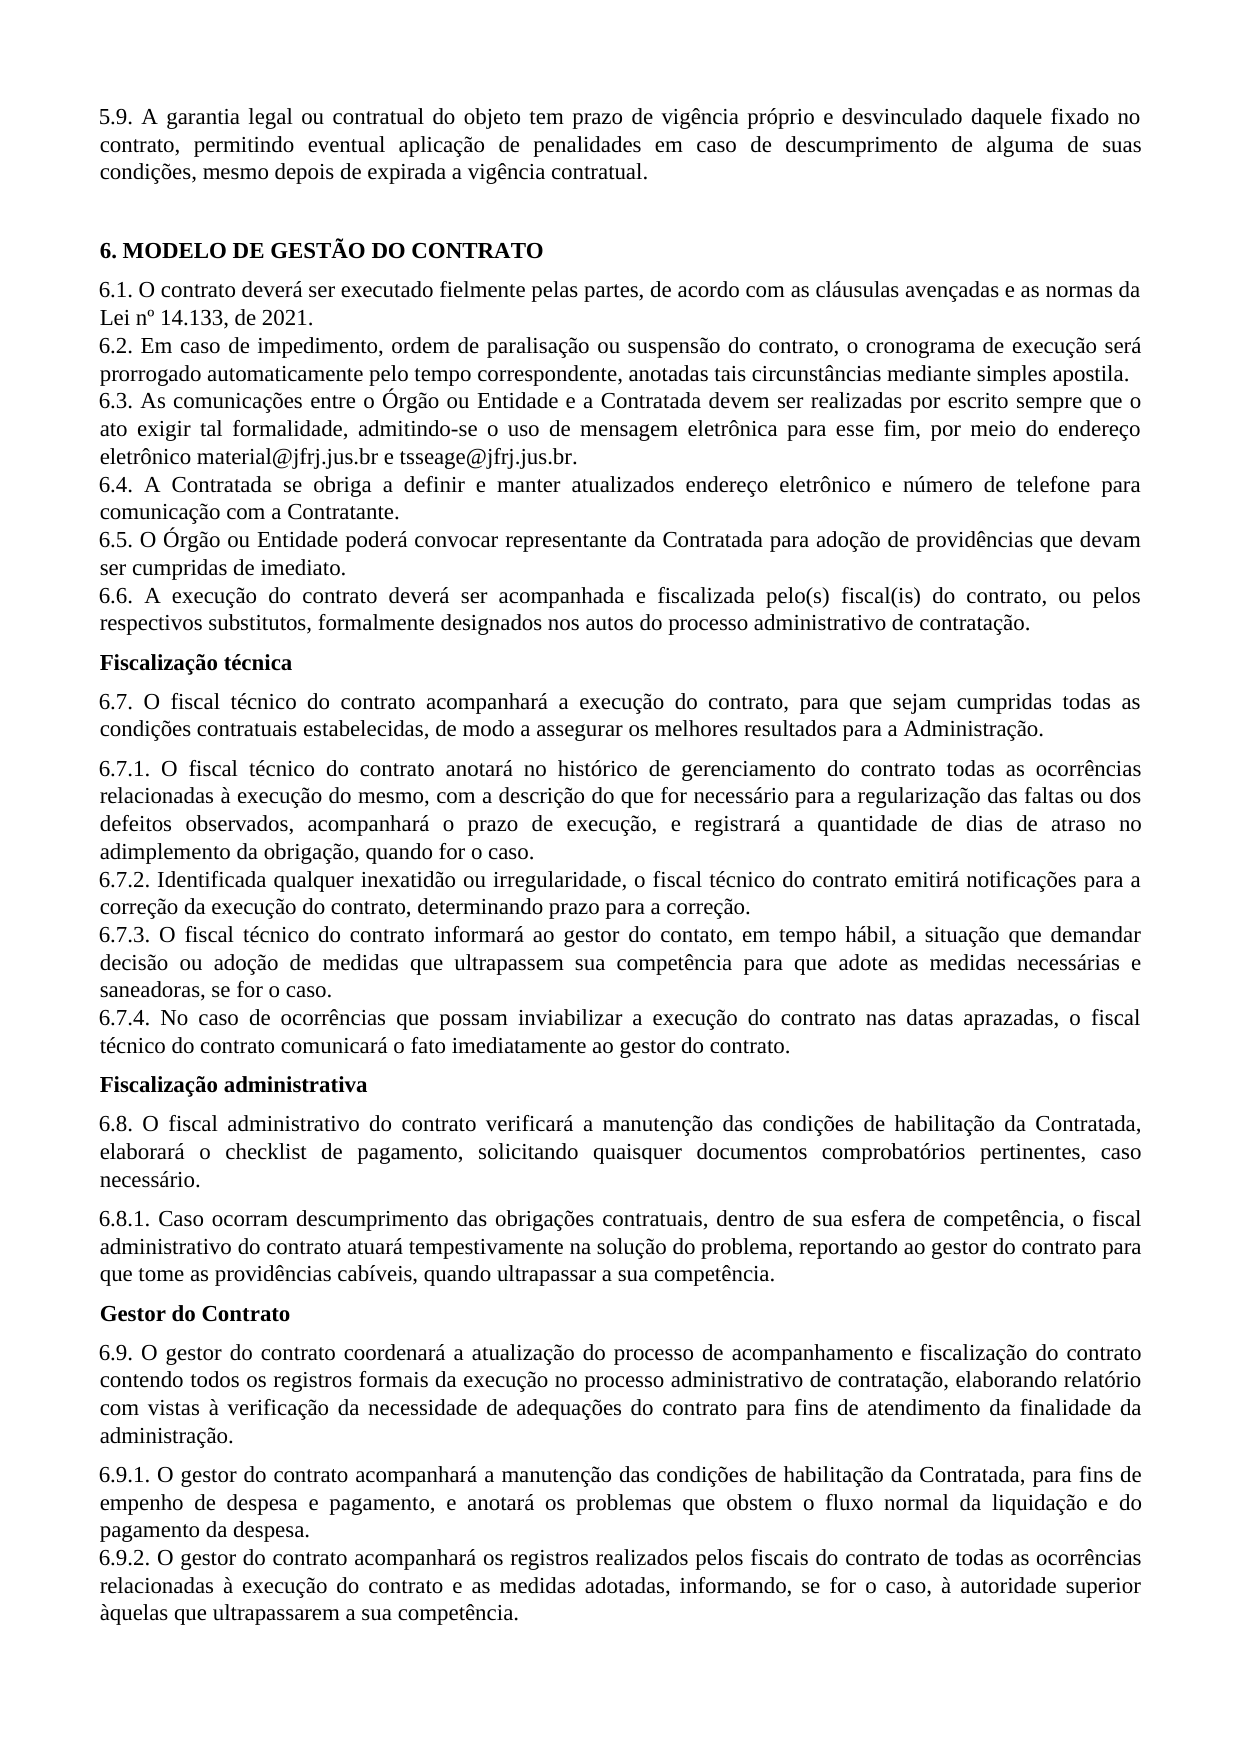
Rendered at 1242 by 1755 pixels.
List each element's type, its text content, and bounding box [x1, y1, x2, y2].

subtitle Gestor do Contrato [99, 1300, 1157, 1326]
text 6.7.2. Identificada qualquer inexatidão ou irregularidade, o fiscal técnico do contrato emitirá notificações para a correção da execução do contrato, determinando prazo para a correção. [98, 866, 1143, 919]
text 6.9. O gestor do contrato coordenará a atualização do processo de acompanhamento e fiscalização do contrato contendo todos os registros formais da execução no processo administrativo de contratação, elaborando relatório com vistas à verificação da necessidade de adequações do contrato para fins de atendimento da finalidade da administração. [98, 1339, 1143, 1448]
text 6.7. O fiscal técnico do contrato acompanhará a execução do contrato, para que sejam cumpridas todas as condições contratuais estabelecidas, de modo a assegurar os melhores resultados para a Administração. [98, 688, 1143, 742]
text 6.7.1. O fiscal técnico do contrato anotará no histórico de gerenciamento do contrato todas as ocorrências relacionadas à execução do mesmo, com a descrição do que for necessário para a regularização das faltas ou dos defeitos observados, acompanhará o prazo de execução, e registrará a quantidade de dias de atraso no adimplemento da obrigação, quando for o caso. [98, 755, 1143, 864]
subtitle Fiscalização técnica [99, 649, 1157, 675]
text 6.2. Em caso de impedimento, ordem de paralisação ou suspensão do contrato, o cronograma de execução será prorrogado automaticamente pelo tempo correspondente, anotadas tais circunstâncias mediante simples apostila. [98, 332, 1143, 386]
text 6.9.2. O gestor do contrato acompanhará os registros realizados pelos fiscais do contrato de todas as ocorrências relacionadas à execução do contrato e as medidas adotadas, informando, se for o caso, à autoridade superior àquelas que ultrapassarem a sua competência. [98, 1544, 1143, 1626]
subtitle Fiscalização administrativa [99, 1071, 1157, 1098]
text 6.7.3. O fiscal técnico do contrato informará ao gestor do contato, em tempo hábil, a situação que demandar decisão ou adoção de medidas que ultrapassem sua competência para que adote as medidas necessárias e saneadoras, se for o caso. [98, 921, 1143, 1003]
subtitle 6. MODELO DE GESTÃO DO CONTRATO [99, 237, 1157, 263]
text 6.8.1. Caso ocorram descumprimento das obrigações contratuais, dentro de sua esfera de competência, o fiscal administrativo do contrato atuará tempestivamente na solução do problema, reportando ao gestor do contrato para que tome as providências cabíveis, quando ultrapassar a sua competência. [98, 1205, 1143, 1287]
text 6.4. A Contratada se obriga a definir e manter atualizados endereço eletrônico e número de telefone para comunicação com a Contratante. [98, 471, 1143, 524]
text 6.3. As comunicações entre o Órgão ou Entidade e a Contratada devem ser realizadas por escrito sempre que o ato exigir tal formalidade, admitindo-se o uso de mensagem eletrônica para esse fim, por meio do endereço eletrônico material@jfrj.jus.br e tsseage@jfrj.jus.br. [98, 387, 1143, 469]
text 6.7.4. No caso de ocorrências que possam inviabilizar a execução do contrato nas datas aprazadas, o fiscal técnico do contrato comunicará o fato imediatamente ao gestor do contrato. [98, 1004, 1143, 1058]
text 6.8. O fiscal administrativo do contrato verificará a manutenção das condições de habilitação da Contratada, elaborará o checklist de pagamento, solicitando quaisquer documentos comprobatórios pertinentes, caso necessário. [98, 1111, 1143, 1192]
text 6.6. A execução do contrato deverá ser acompanhada e fiscalizada pelo(s) fiscal(is) do contrato, ou pelos respectivos substitutos, formalmente designados nos autos do processo administrativo de contratação. [98, 582, 1143, 636]
text 6.1. O contrato deverá ser executado fielmente pelas partes, de acordo com as cláusulas avençadas e as normas da Lei nº 14.133, de 2021. [98, 276, 1143, 330]
text 6.9.1. O gestor do contrato acompanhará a manutenção das condições de habilitação da Contratada, para fins de empenho de despesa e pagamento, e anotará os problemas que obstem o fluxo normal da liquidação e do pagamento da despesa. [98, 1461, 1143, 1543]
text 6.5. O Órgão ou Entidade poderá convocar representante da Contratada para adoção de providências que devam ser cumpridas de imediato. [98, 526, 1143, 580]
text 5.9. A garantia legal ou contratual do objeto tem prazo de vigência próprio e desvinculado daquele fixado no contrato, permitindo eventual aplicação de penalidades em caso de descumprimento de alguma de suas condições, mesmo depois de expirada a vigência contratual. [98, 103, 1143, 184]
